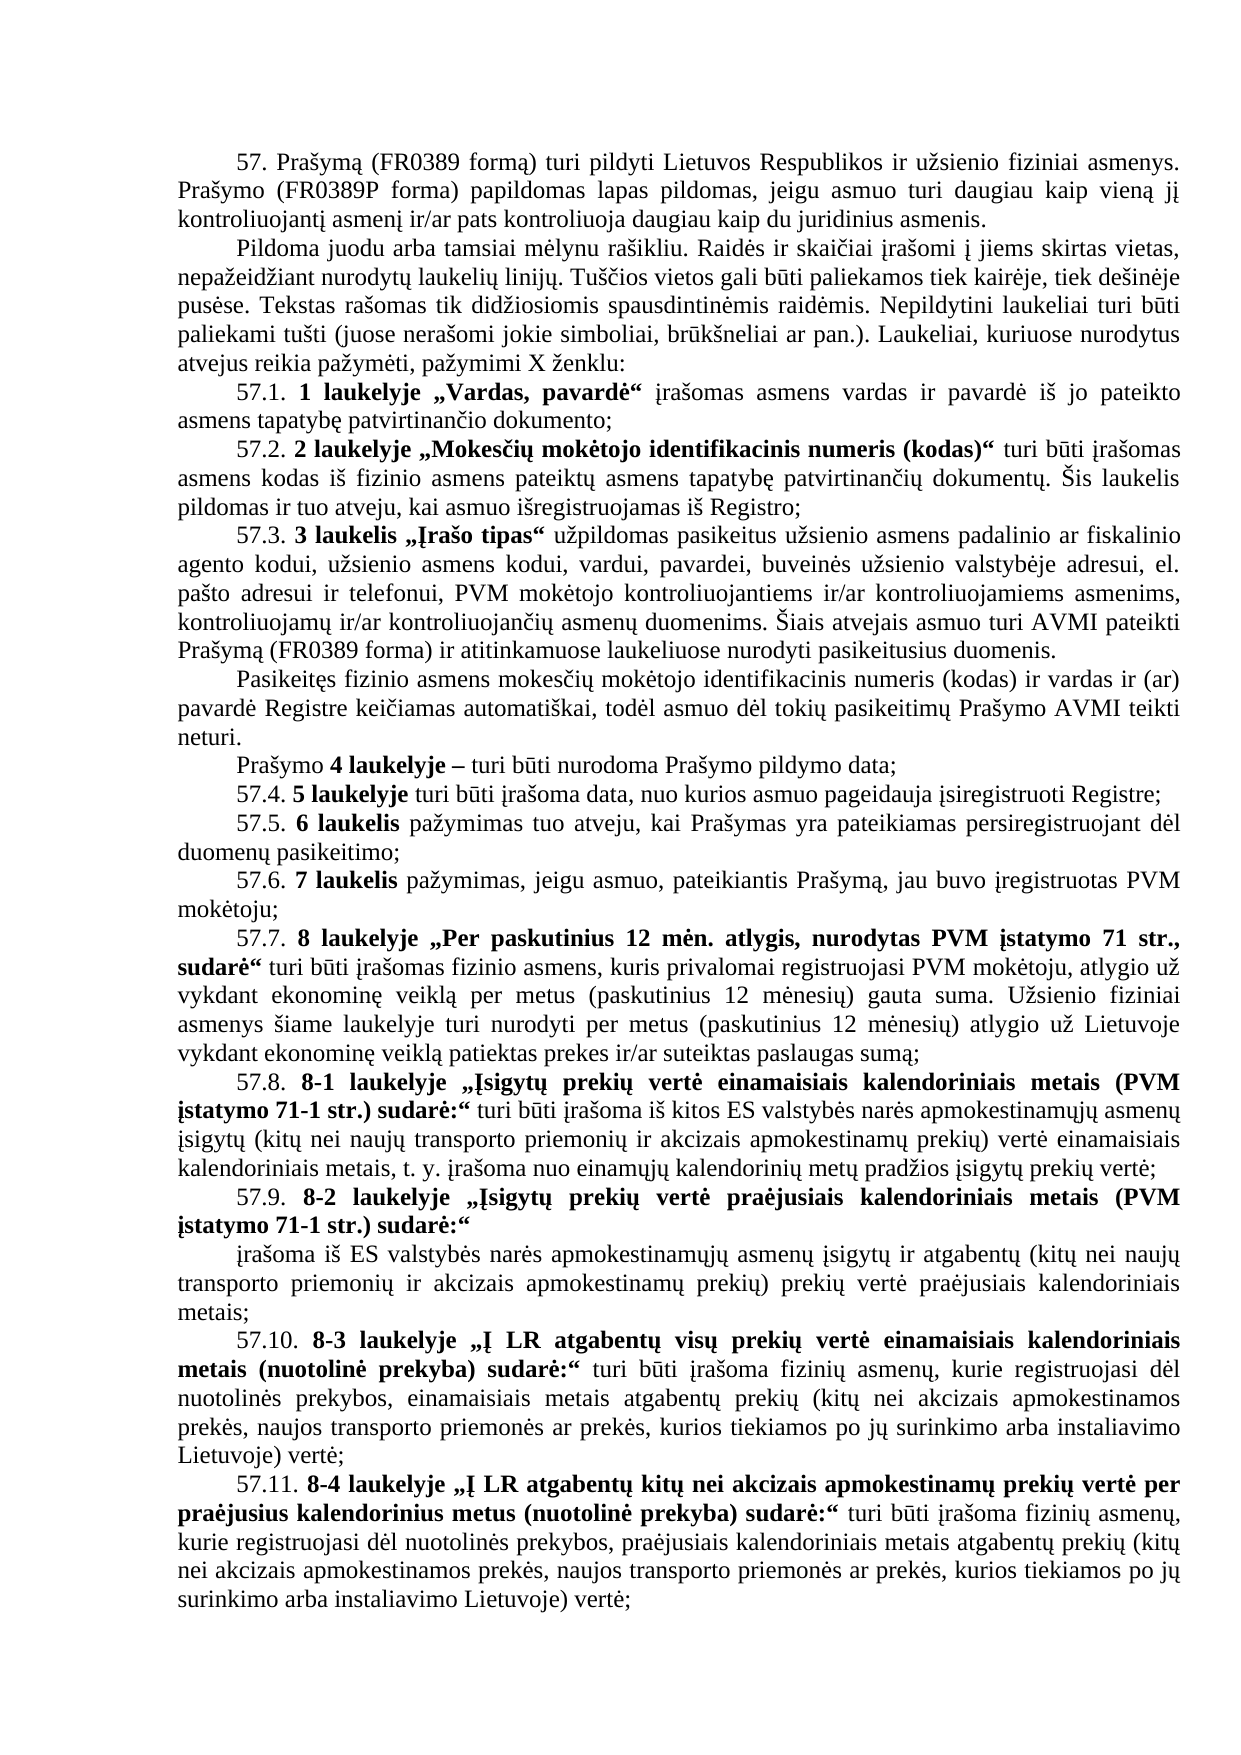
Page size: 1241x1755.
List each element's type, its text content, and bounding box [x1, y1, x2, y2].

text 57.6. 7 laukelis pažymimas, jeigu asmuo, pateikiantis Prašymą, jau buvo įregistruotas PVM mokėtoju; [177, 866, 1181, 923]
text įrašoma iš ES valstybės narės apmokestinamųjų asmenų įsigytų ir atgabentų (kitų nei naujų transporto priemonių ir akcizais apmokestinamų prekių) prekių vertė praėjusiais kalendoriniais metais; [177, 1239, 1181, 1326]
text 57. Prašymą (FR0389 formą) turi pildyti Lietuvos Respublikos ir užsienio fiziniai asmenys. Prašymo (FR0389P forma) papildomas lapas pildomas, jeigu asmuo turi daugiau kaip vieną jį kontroliuojantį asmenį ir/ar pats kontroliuoja daugiau kaip du juridinius asmenis. [177, 147, 1181, 233]
text 57.1. 1 laukelyje „Vardas, pavardė“ įrašomas asmens vardas ir pavardė iš jo pateikto asmens tapatybę patvirtinančio dokumento; [177, 377, 1181, 434]
text 57.9. 8-2 laukelyje „Įsigytų prekių vertė praėjusiais kalendoriniais metais (PVM įstatymo 71-1 str.) sudarė:“ [177, 1182, 1181, 1239]
text Pildoma juodu arba tamsiai mėlynu rašikliu. Raidės ir skaičiai įrašomi į jiems skirtas vietas, nepažeidžiant nurodytų laukelių linijų. Tuščios vietos gali būti paliekamos tiek kairėje, tiek dešinėje pusėse. Tekstas rašomas tik didžiosiomis spausdintinėmis raidėmis. Nepildytini laukeliai turi būti paliekami tušti (juose nerašomi jokie simboliai, brūkšneliai ar pan.). Laukeliai, kuriuose nurodytus atvejus reikia pažymėti, pažymimi X ženklu: [177, 233, 1181, 377]
text 57.11. 8-4 laukelyje „Į LR atgabentų kitų nei akcizais apmokestinamų prekių vertė per praėjusius kalendorinius metus (nuotolinė prekyba) sudarė:“ turi būti įrašoma fizinių asmenų, kurie registruojasi dėl nuotolinės prekybos, praėjusiais kalendoriniais metais atgabentų prekių (kitų nei akcizais apmokestinamos prekės, naujos transporto priemonės ar prekės, kurios tiekiamos po jų surinkimo arba instaliavimo Lietuvoje) vertė; [177, 1469, 1181, 1613]
text Pasikeitęs fizinio asmens mokesčių mokėtojo identifikacinis numeris (kodas) ir vardas ir (ar) pavardė Registre keičiamas automatiškai, todėl asmuo dėl tokių pasikeitimų Prašymo AVMI teikti neturi. [177, 664, 1181, 751]
text 57.5. 6 laukelis pažymimas tuo atveju, kai Prašymas yra pateikiamas persiregistruojant dėl duomenų pasikeitimo; [177, 808, 1181, 866]
text Prašymo 4 laukelyje – turi būti nurodoma Prašymo pildymo data; [177, 751, 1181, 779]
text 57.4. 5 laukelyje turi būti įrašoma data, nuo kurios asmuo pageidauja įsiregistruoti Registre; [177, 779, 1181, 808]
text 57.3. 3 laukelis „Įrašo tipas“ užpildomas pasikeitus užsienio asmens padalinio ar fiskalinio agento kodui, užsienio asmens kodui, vardui, pavardei, buveinės užsienio valstybėje adresui, el. pašto adresui ir telefonui, PVM mokėtojo kontroliuojantiems ir/ar kontroliuojamiems asmenims, kontroliuojamų ir/ar kontroliuojančių asmenų duomenims. Šiais atvejais asmuo turi AVMI pateikti Prašymą (FR0389 forma) ir atitinkamuose laukeliuose nurodyti pasikeitusius duomenis. [177, 521, 1181, 664]
text 57.8. 8-1 laukelyje „Įsigytų prekių vertė einamaisiais kalendoriniais metais (PVM įstatymo 71-1 str.) sudarė:“ turi būti įrašoma iš kitos ES valstybės narės apmokestinamųjų asmenų įsigytų (kitų nei naujų transporto priemonių ir akcizais apmokestinamų prekių) vertė einamaisiais kalendoriniais metais, t. y. įrašoma nuo einamųjų kalendorinių metų pradžios įsigytų prekių vertė; [177, 1067, 1181, 1182]
text 57.2. 2 laukelyje „Mokesčių mokėtojo identifikacinis numeris (kodas)“ turi būti įrašomas asmens kodas iš fizinio asmens pateiktų asmens tapatybę patvirtinančių dokumentų. Šis laukelis pildomas ir tuo atveju, kai asmuo išregistruojamas iš Registro; [177, 434, 1181, 521]
text 57.10. 8-3 laukelyje „Į LR atgabentų visų prekių vertė einamaisiais kalendoriniais metais (nuotolinė prekyba) sudarė:“ turi būti įrašoma fizinių asmenų, kurie registruojasi dėl nuotolinės prekybos, einamaisiais metais atgabentų prekių (kitų nei akcizais apmokestinamos prekės, naujos transporto priemonės ar prekės, kurios tiekiamos po jų surinkimo arba instaliavimo Lietuvoje) vertė; [177, 1326, 1181, 1469]
text 57.7. 8 laukelyje „Per paskutinius 12 mėn. atlygis, nurodytas PVM įstatymo 71 str., sudarė“ turi būti įrašomas fizinio asmens, kuris privalomai registruojasi PVM mokėtoju, atlygio už vykdant ekonominę veiklą per metus (paskutinius 12 mėnesių) gauta suma. Užsienio fiziniai asmenys šiame laukelyje turi nurodyti per metus (paskutinius 12 mėnesių) atlygio už Lietuvoje vykdant ekonominę veiklą patiektas prekes ir/ar suteiktas paslaugas sumą; [177, 923, 1181, 1067]
